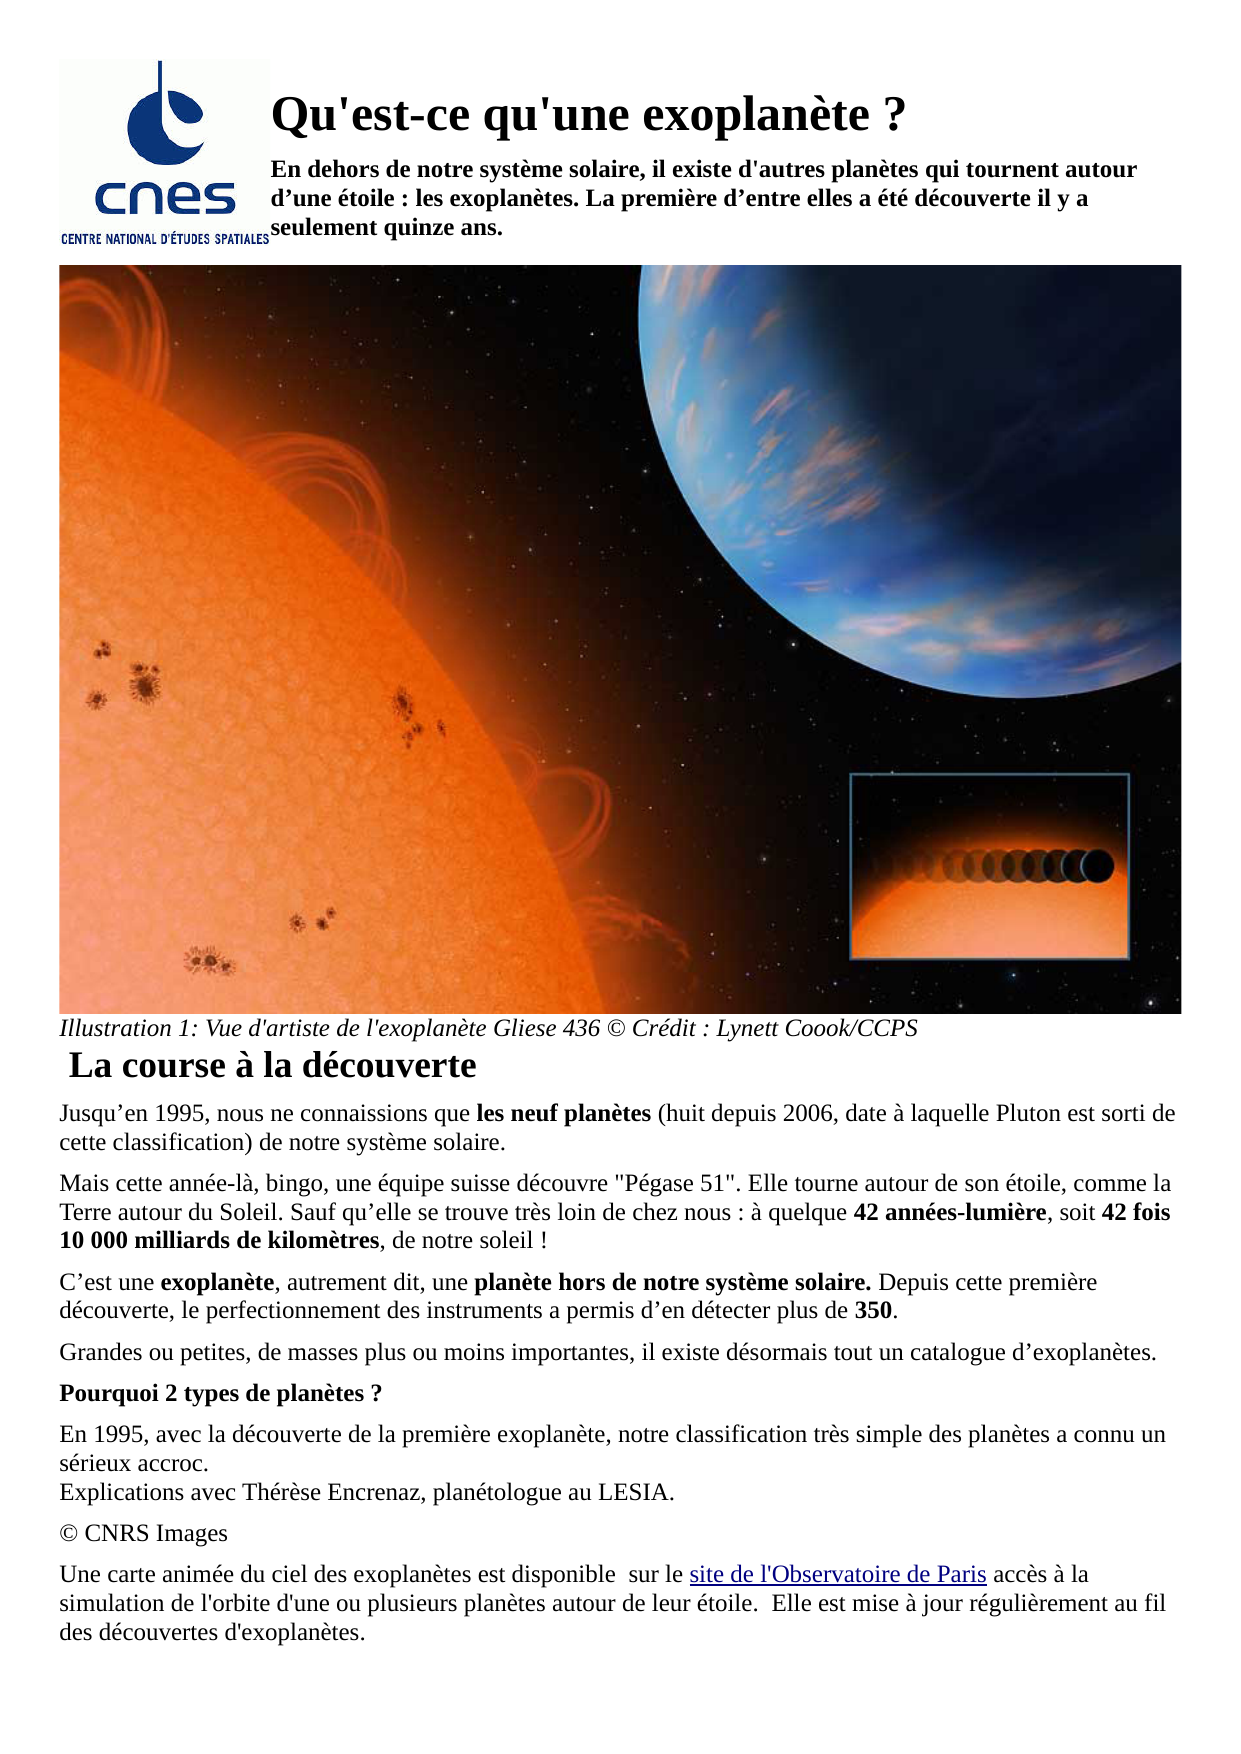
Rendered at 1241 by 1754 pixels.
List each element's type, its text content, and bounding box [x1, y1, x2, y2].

text Jusqu’en 1995, nous ne connaissions que les neuf planètes (huit depuis 2006, date à laquelle Pluton est sorti de cette classification) de notre système solaire. [59, 1098, 1181, 1155]
text Illustration 1: Vue d'artiste de l'exoplanète Gliese 436 © Crédit : Lynett Coook/CCPS [59, 1014, 1181, 1042]
subtitle Qu'est-ce qu'une exoplanète ? [271, 84, 1181, 142]
text En 1995, avec la découverte de la première exoplanète, notre classification très simple des planètes a connu un sérieux accroc. Explications avec Thérèse Encrenaz, planétologue au LESIA. [59, 1419, 1181, 1505]
subtitle La course à la découverte [59, 1042, 1181, 1085]
text Grandes ou petites, de masses plus ou moins importantes, il existe désormais tout un catalogue d’exoplanètes. [59, 1337, 1181, 1365]
subtitle [59, 253, 1181, 265]
picture [59, 59, 271, 246]
text Une carte animée du ciel des exoplanètes est disponible sur le site de l'Observatoire de Paris accès à la simulation de l'orbite d'une ou plusieurs planètes autour de leur étoile. Elle est mise à jour régulièrement au fil des découvertes d'exoplanètes. [59, 1559, 1181, 1645]
text Mais cette année-là, bingo, une équipe suisse découvre "Pégase 51". Elle tourne autour de son étoile, comme la Terre autour du Soleil. Sauf qu’elle se trouve très loin de chez nous : à quelque 42 années-lumière, soit 42 fois 10 000 milliards de kilomètres, de notre soleil ! [59, 1168, 1181, 1254]
text Pourquoi 2 types de planètes ? [59, 1378, 1181, 1407]
picture [59, 265, 1182, 1014]
text C’est une exoplanète, autrement dit, une planète hors de notre système solaire. Depuis cette première découverte, le perfectionnement des instruments a permis d’en détecter plus de 350. [59, 1267, 1181, 1324]
text © CNRS Images [59, 1518, 1181, 1547]
text En dehors de notre système solaire, il existe d'autres planètes qui tournent autour d’une étoile : les exoplanètes. La première d’entre elles a été découverte il y a seulement quinze ans. [271, 154, 1181, 240]
